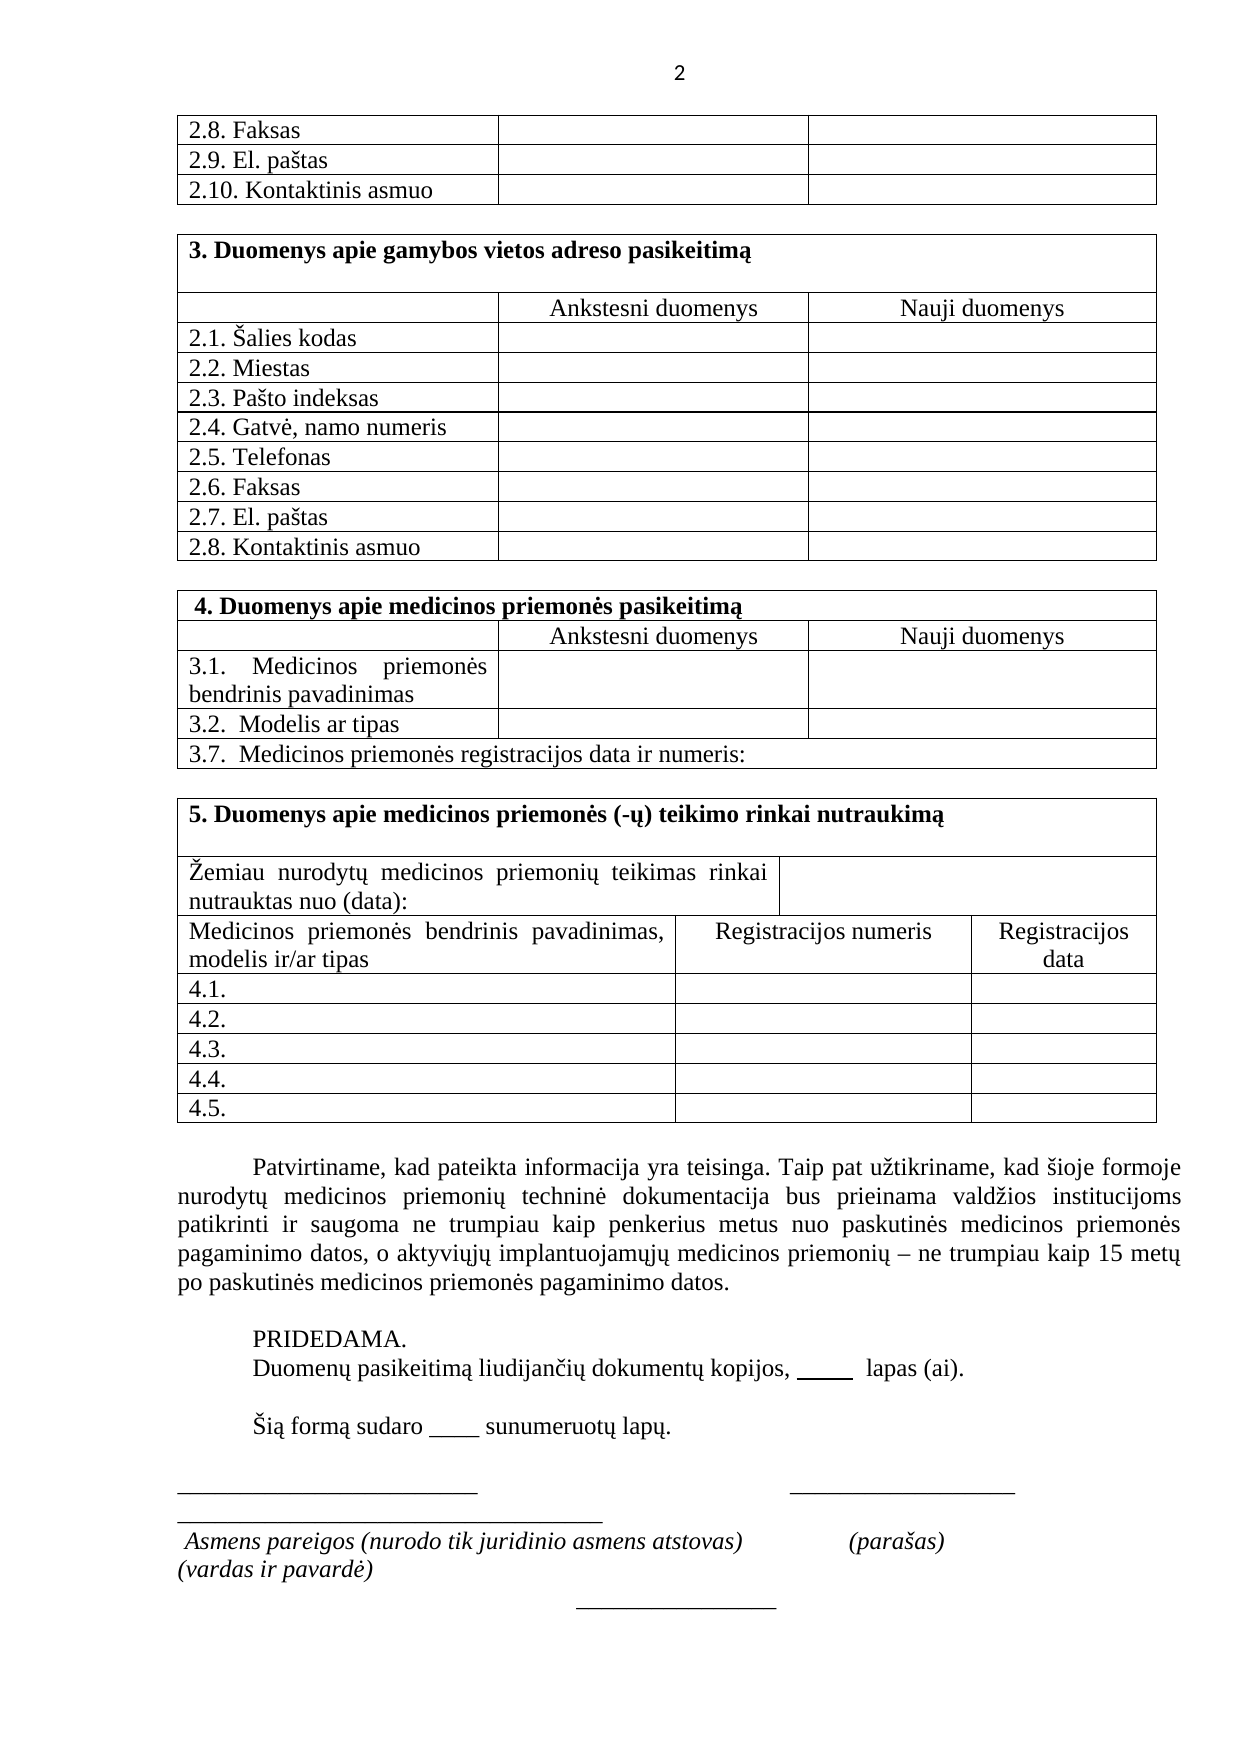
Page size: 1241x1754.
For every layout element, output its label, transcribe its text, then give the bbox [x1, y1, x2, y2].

table_cell [178, 293, 498, 322]
table_cell 2.9. El. paštas [178, 145, 498, 174]
table_cell [676, 1034, 971, 1063]
table_cell Ankstesni duomenys [499, 293, 808, 322]
table_cell [809, 353, 1156, 382]
table_cell [499, 709, 808, 738]
table_cell [499, 383, 808, 411]
table_cell [809, 709, 1156, 738]
table_cell [780, 857, 1156, 915]
table_cell [809, 116, 1156, 144]
table_cell [809, 383, 1156, 411]
text Patvirtiname, kad pateikta informacija yra teisinga. Taip pat užtikriname, kad šioje formoje nurodytų medicinos priemonių techninė dokumentacija bus prieinama valdžios institucijoms patikrinti ir saugoma ne trumpiau kaip penkerius metus nuo paskutinės medicinos priemonės pagaminimo datos, o aktyviųjų implantuojamųjų medicinos priemonių – ne trumpiau kaip 15 metų po paskutinės medicinos priemonės pagaminimo datos. [177, 1152, 1182, 1296]
table_cell [809, 413, 1156, 441]
table_cell [809, 502, 1156, 531]
table_cell 2.7. El. paštas [178, 502, 498, 531]
table_cell 4.4. [178, 1064, 675, 1092]
table_cell [499, 413, 808, 441]
table_cell [178, 621, 498, 650]
table_cell [499, 175, 808, 204]
table_cell [676, 1064, 971, 1092]
table_cell [676, 1004, 971, 1033]
table_cell 2.4. Gatvė, namo numeris [178, 413, 498, 441]
table_cell [972, 1094, 1156, 1122]
table_cell Registracijos data [972, 916, 1156, 973]
table_cell [972, 1064, 1156, 1092]
table_cell 4.5. [178, 1094, 675, 1122]
table_cell [809, 175, 1156, 204]
text ________________________ __________________ __________________________________ [177, 1468, 1182, 1526]
table_cell [499, 442, 808, 471]
table_cell [972, 974, 1156, 1003]
text ________________ [177, 1583, 1182, 1612]
table_header 5. Duomenys apie medicinos priemonės (-ų) teikimo rinkai nutraukimą [178, 799, 1156, 856]
table_cell 4.1. [178, 974, 675, 1003]
table_cell 2.5. Telefonas [178, 442, 498, 471]
table_cell [499, 502, 808, 531]
table_cell [676, 974, 971, 1003]
table_cell 3.1. Medicinos priemonės bendrinis pavadinimas [178, 651, 498, 708]
table_cell [499, 472, 808, 501]
table_cell [499, 353, 808, 382]
table_cell 2.3. Pašto indeksas [178, 383, 498, 411]
table_cell [499, 116, 808, 144]
table_header 4. Duomenys apie medicinos priemonės pasikeitimą [178, 591, 1156, 620]
table_cell [809, 442, 1156, 471]
table_cell 2.6. Faksas [178, 472, 498, 501]
table_cell [972, 1004, 1156, 1033]
text Šią formą sudaro ____ sunumeruotų lapų. [177, 1411, 1182, 1439]
table_cell 2.8. Kontaktinis asmuo [178, 532, 498, 560]
table_cell Nauji duomenys [809, 621, 1156, 650]
table_cell [499, 651, 808, 708]
table_cell [499, 323, 808, 352]
text Asmens pareigos (nurodo tik juridinio asmens atstovas) (parašas) (vardas ir pavardė) [177, 1526, 1182, 1583]
table_cell [499, 532, 808, 560]
table_cell [809, 323, 1156, 352]
table_cell 2.8. Faksas [178, 116, 498, 144]
table_cell 2.10. Kontaktinis asmuo [178, 175, 498, 204]
text Duomenų pasikeitimą liudijančių dokumentų kopijos, lapas (ai). [177, 1353, 1182, 1382]
table_cell [809, 651, 1156, 708]
table_cell Medicinos priemonės bendrinis pavadinimas, modelis ir/ar tipas [178, 916, 675, 973]
table_cell 4.3. [178, 1034, 675, 1063]
table_cell 2.2. Miestas [178, 353, 498, 382]
table_cell [809, 145, 1156, 174]
table_cell Nauji duomenys [809, 293, 1156, 322]
text PRIDEDAMA. [177, 1324, 1182, 1353]
table_cell [676, 1094, 971, 1122]
table_cell Ankstesni duomenys [499, 621, 808, 650]
table_cell 3.2. Modelis ar tipas [178, 709, 498, 738]
table_header 3. Duomenys apie gamybos vietos adreso pasikeitimą [178, 235, 1156, 292]
table_cell [972, 1034, 1156, 1063]
table_cell [809, 472, 1156, 501]
table_cell Registracijos numeris [676, 916, 971, 973]
table_cell 3.7. Medicinos priemonės registracijos data ir numeris: [178, 739, 1156, 768]
table_cell [499, 145, 808, 174]
table_cell [809, 532, 1156, 560]
table_cell Žemiau nurodytų medicinos priemonių teikimas rinkai nutrauktas nuo (data): [178, 857, 779, 915]
table_cell 2.1. Šalies kodas [178, 323, 498, 352]
table_cell 4.2. [178, 1004, 675, 1033]
